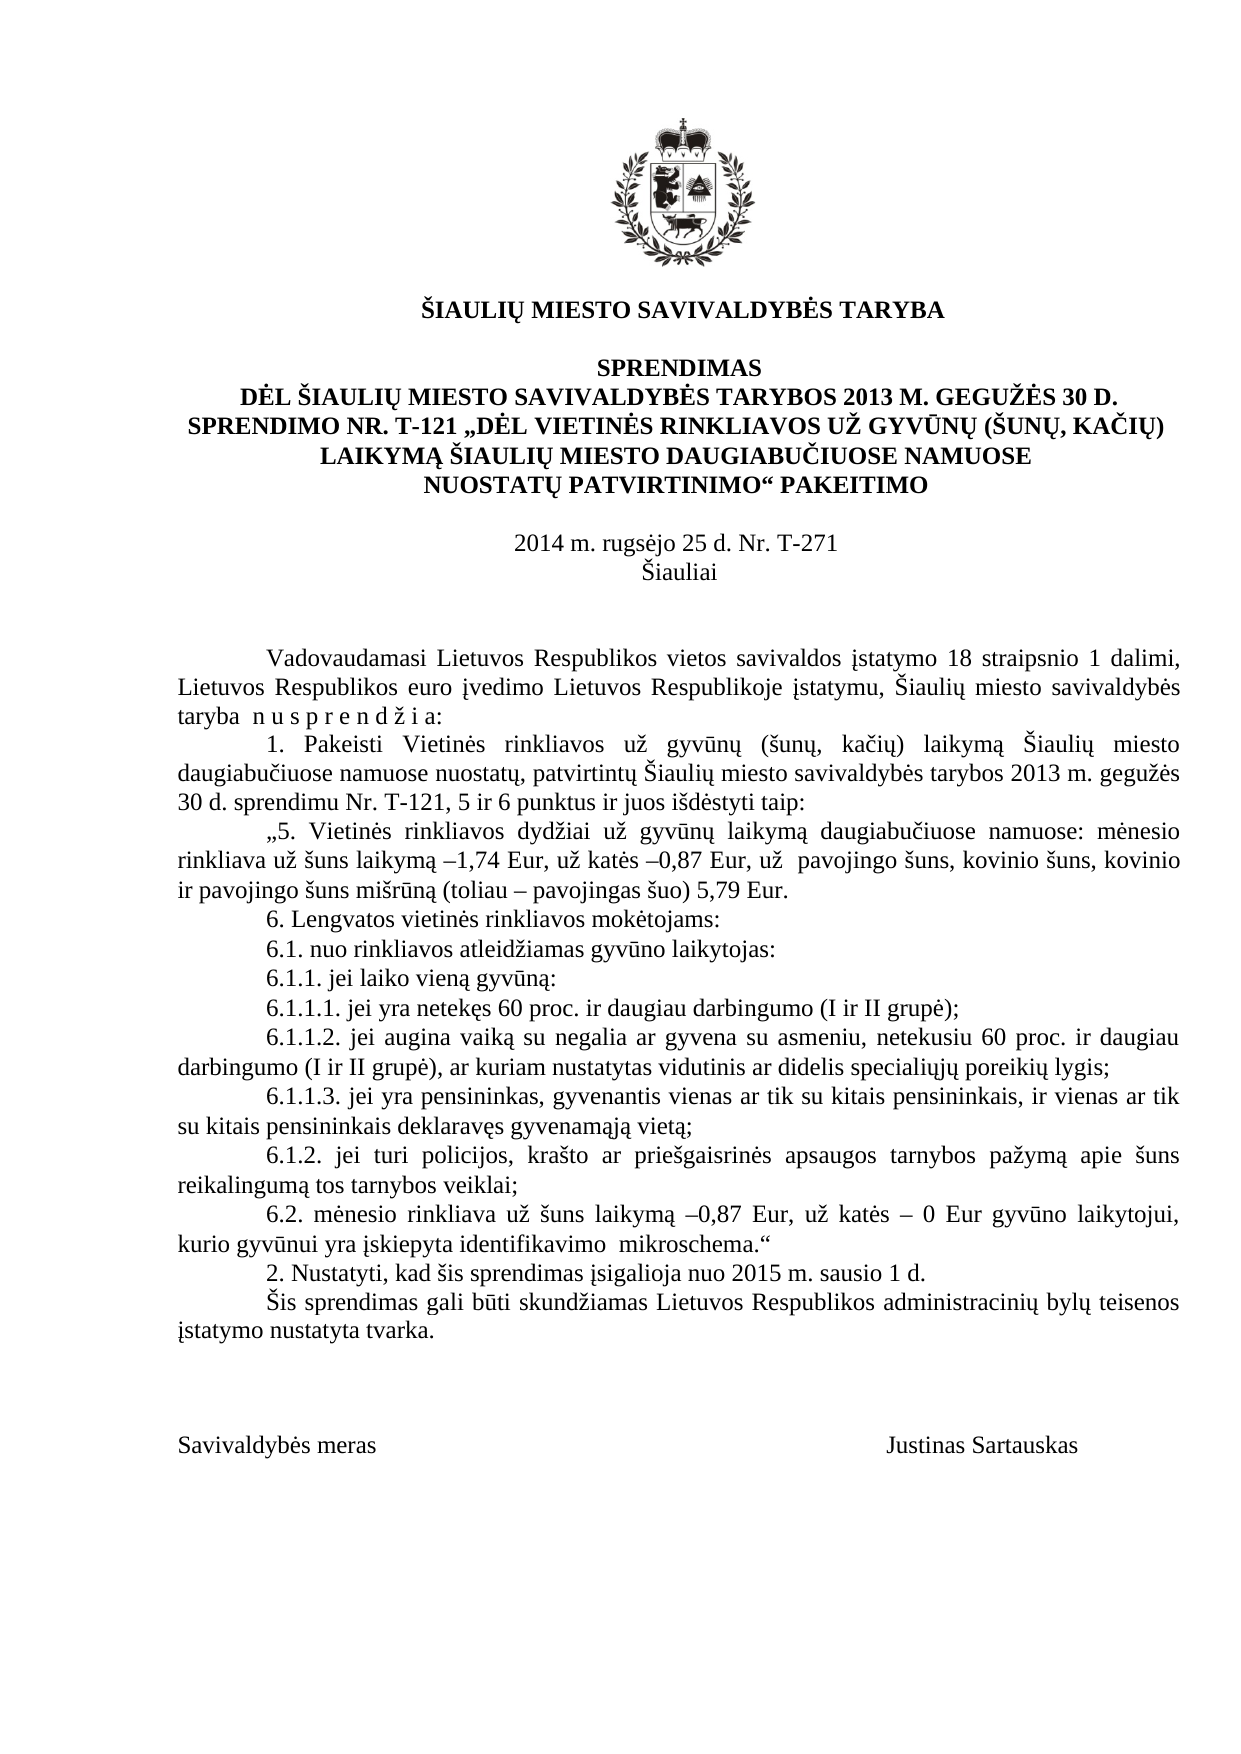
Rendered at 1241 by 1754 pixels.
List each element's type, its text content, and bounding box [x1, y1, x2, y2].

text Vadovaudamasi Lietuvos Respublikos vietos savivaldos įstatymo 18 straipsnio 1 dalimi, Lietuvos Respublikos euro įvedimo Lietuvos Respublikoje įstatymu, Šiaulių miesto savivaldybės taryba n u s p r e n d ž i a: [177, 643, 1181, 729]
text „5. Vietinės rinkliavos dydžiai už gyvūnų laikymą daugiabučiuose namuose: mėnesio rinkliava už šuns laikymą –1,74 Eur, už katės –0,87 Eur, už pavojingo šuns, kovinio šuns, kovinio ir pavojingo šuns mišrūną (toliau – pavojingas šuo) 5,79 Eur. [177, 816, 1181, 904]
text 2014 m. rugsėjo 25 d. Nr. T-271 [177, 528, 1181, 557]
text 6.1.2. jei turi policijos, krašto ar priešgaisrinės apsaugos tarnybos pažymą apie šuns reikalingumą tos tarnybos veiklai; [177, 1140, 1181, 1199]
text SPRENDIMAS [177, 353, 1181, 382]
text Savivaldybės meras Justinas Sartauskas [177, 1430, 1181, 1459]
text 6.1.1. jei laiko vieną gyvūną: [177, 963, 1181, 993]
text 6.1. nuo rinkliavos atleidžiamas gyvūno laikytojas: [177, 934, 1181, 963]
text DĖL ŠIAULIŲ MIESTO SAVIVALDYBĖS TARYBOS 2013 M. GEGUŽĖS 30 D. SPRENDIMO NR. T-121 „DĖL VIETINĖS RINKLIAVOS UŽ GYVŪNŲ (ŠUNŲ, KAČIŲ) [177, 382, 1181, 441]
text 6. Lengvatos vietinės rinkliavos mokėtojams: [177, 904, 1181, 934]
text Šis sprendimas gali būti skundžiamas Lietuvos Respublikos administracinių bylų teisenos įstatymo nustatyta tvarka. [177, 1287, 1181, 1344]
text 2. Nustatyti, kad šis sprendimas įsigalioja nuo 2015 m. sausio 1 d. [177, 1258, 1181, 1287]
text ŠIAULIŲ MIESTO SAVIVALDYBĖS TARYBA [177, 295, 1181, 324]
text 6.1.1.2. jei augina vaiką su negalia ar gyvena su asmeniu, netekusiu 60 proc. ir daugiau darbingumo (I ir II grupė), ar kuriam nustatytas vidutinis ar didelis specialiųjų poreikių lygis; [177, 1022, 1181, 1081]
text 6.1.1.3. jei yra pensininkas, gyvenantis vienas ar tik su kitais pensininkais, ir vienas ar tik su kitais pensininkais deklaravęs gyvenamąją vietą; [177, 1081, 1181, 1140]
text NUOSTATŲ PATVIRTINIMO“ PAKEITIMO [177, 470, 1181, 499]
text Šiauliai [177, 557, 1181, 586]
text LAIKYMĄ ŠIAULIŲ MIESTO DAUGIABUČIUOSE NAMUOSE [177, 441, 1181, 470]
text 6.1.1.1. jei yra netekęs 60 proc. ir daugiau darbingumo (I ir II grupė); [177, 993, 1181, 1022]
text 1. Pakeisti Vietinės rinkliavos už gyvūnų (šunų, kačių) laikymą Šiaulių miesto daugiabučiuose namuose nuostatų, patvirtintų Šiaulių miesto savivaldybės tarybos 2013 m. gegužės 30 d. sprendimu Nr. T-121, 5 ir 6 punktus ir juos išdėstyti taip: [177, 729, 1181, 816]
text 6.2. mėnesio rinkliava už šuns laikymą –0,87 Eur, už katės – 0 Eur gyvūno laikytojui, kurio gyvūnui yra įskiepyta identifikavimo mikroschema.“ [177, 1199, 1181, 1258]
